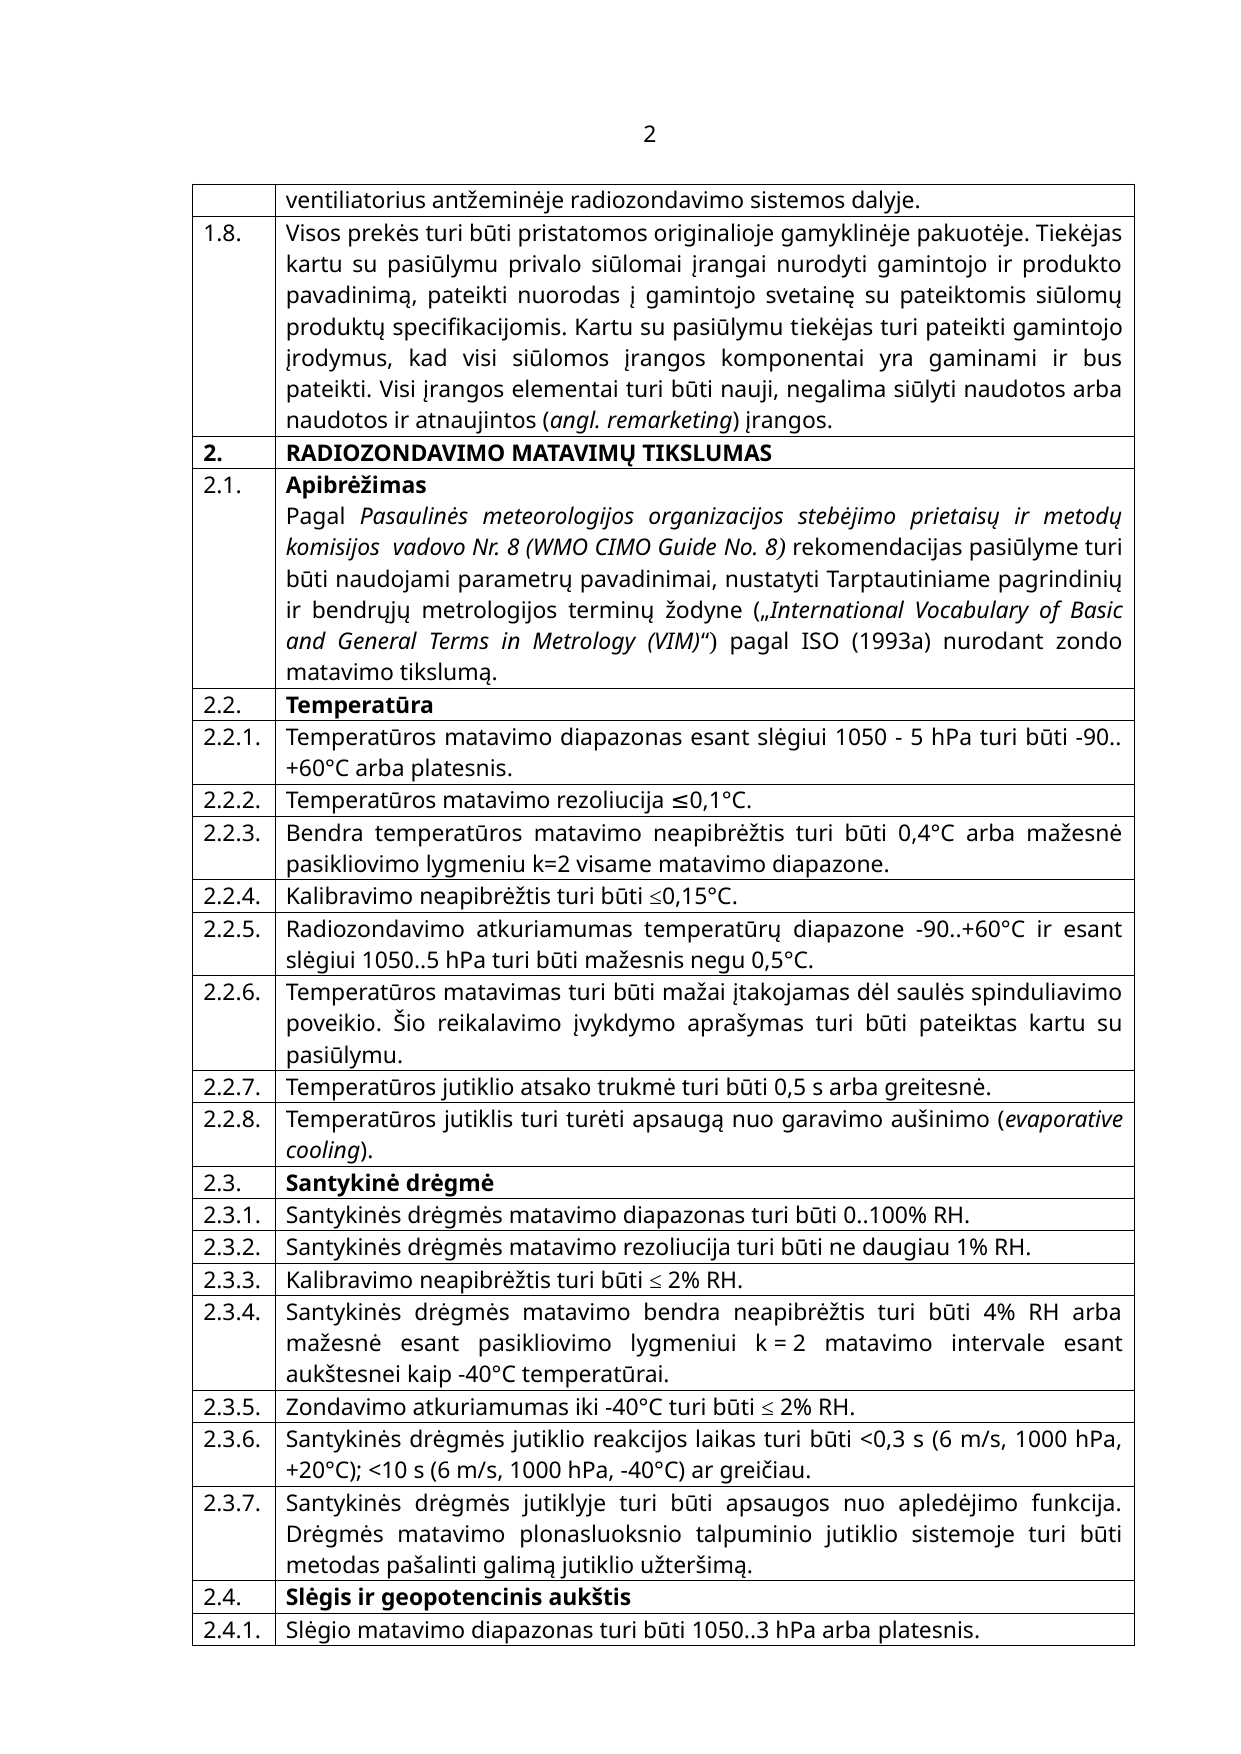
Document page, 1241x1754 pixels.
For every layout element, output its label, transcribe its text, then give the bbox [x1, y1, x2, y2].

table_cell 2.2.1. [193, 721, 275, 783]
table_cell Temperatūros matavimo diapazonas esant slėgiui 1050 - 5 hPa turi būti -90.. +60°C arba platesnis. [276, 721, 1134, 783]
table_cell 1.8. [193, 217, 275, 436]
table_cell Santykinės drėgmės jutiklio reakcijos laikas turi būti <0,3 s (6 m/s, 1000 hPa, +20°C); <10 s (6 m/s, 1000 hPa, -40°C) ar greičiau. [276, 1423, 1134, 1486]
table_cell Santykinės drėgmės jutiklyje turi būti apsaugos nuo apledėjimo funkcija. Drėgmės matavimo plonasluoksnio talpuminio jutiklio sistemoje turi būti metodas pašalinti galimą jutiklio užteršimą. [276, 1487, 1134, 1580]
table_cell Radiozondavimo atkuriamumas temperatūrų diapazone -90..+60°C ir esant slėgiui 1050..5 hPa turi būti mažesnis negu 0,5°C. [276, 913, 1134, 975]
table_cell Kalibravimo neapibrėžtis turi būti ≤ 2% RH. [276, 1264, 1134, 1295]
table_cell 2.2.6. [193, 976, 275, 1070]
table_cell 2.3. [193, 1167, 275, 1198]
table_cell 2.2. [193, 689, 275, 720]
table_cell 2.2.4. [193, 880, 275, 912]
table_cell Slėgio matavimo diapazonas turi būti 1050..3 hPa arba platesnis. [276, 1614, 1134, 1645]
table_cell 2.1. [193, 469, 275, 688]
table_cell 2.2.8. [193, 1103, 275, 1166]
table_cell Visos prekės turi būti pristatomos originalioje gamyklinėje pakuotėje. Tiekėjas kartu su pasiūlymu privalo siūlomai įrangai nurodyti gamintojo ir produkto pavadinimą, pateikti nuorodas į gamintojo svetainę su pateiktomis siūlomų produktų specifikacijomis. Kartu su pasiūlymu tiekėjas turi pateikti gamintojo įrodymus, kad visi siūlomos įrangos komponentai yra gaminami ir bus pateikti. Visi įrangos elementai turi būti nauji, negalima siūlyti naudotos arba naudotos ir atnaujintos (angl. remarketing) įrangos. [276, 217, 1134, 436]
table_cell Santykinės drėgmės matavimo diapazonas turi būti 0..100% RH. [276, 1199, 1134, 1230]
table_cell RADIOZONDAVIMO MATAVIMŲ TIKSLUMAS [276, 437, 1134, 468]
table_cell [193, 185, 275, 216]
table_cell 2.2.3. [193, 817, 275, 879]
table_cell Slėgis ir geopotencinis aukštis [276, 1581, 1134, 1613]
table_cell Santykinės drėgmės matavimo bendra neapibrėžtis turi būti 4% RH arba mažesnė esant pasikliovimo lygmeniui k = 2 matavimo intervale esant aukštesnei kaip -40°C temperatūrai. [276, 1296, 1134, 1390]
table_cell ventiliatorius antžeminėje radiozondavimo sistemos dalyje. [276, 185, 1134, 216]
table_cell Temperatūros matavimo rezoliucija ≤0,1°C. [276, 785, 1134, 816]
table_cell Santykinė drėgmė [276, 1167, 1134, 1198]
table_cell Kalibravimo neapibrėžtis turi būti ≤0,15°C. [276, 880, 1134, 912]
table_cell 2.3.6. [193, 1423, 275, 1486]
table_cell Santykinės drėgmės matavimo rezoliucija turi būti ne daugiau 1% RH. [276, 1231, 1134, 1263]
table_cell 2.3.2. [193, 1231, 275, 1263]
table_cell 2.4. [193, 1581, 275, 1613]
table_cell 2.3.5. [193, 1391, 275, 1422]
table_cell 2.3.7. [193, 1487, 275, 1580]
table_cell Bendra temperatūros matavimo neapibrėžtis turi būti 0,4°C arba mažesnė pasikliovimo lygmeniu k=2 visame matavimo diapazone. [276, 817, 1134, 879]
table_cell Zondavimo atkuriamumas iki -40°C turi būti ≤ 2% RH. [276, 1391, 1134, 1422]
table_cell 2.3.3. [193, 1264, 275, 1295]
table_cell 2.3.4. [193, 1296, 275, 1390]
table_cell Temperatūros jutiklio atsako trukmė turi būti 0,5 s arba greitesnė. [276, 1071, 1134, 1102]
table_cell 2.4.1. [193, 1614, 275, 1645]
table_cell Apibrėžimas Pagal Pasaulinės meteorologijos organizacijos stebėjimo prietaisų ir metodų komisijos vadovo Nr. 8 (WMO CIMO Guide No. 8) rekomendacijas pasiūlyme turi būti naudojami parametrų pavadinimai, nustatyti Tarptautiniame pagrindinių ir bendrųjų metrologijos terminų žodyne („International Vocabulary of Basic and General Terms in Metrology (VIM)“) pagal ISO (1993a) nurodant zondo matavimo tikslumą. [276, 469, 1134, 688]
table_cell Temperatūros matavimas turi būti mažai įtakojamas dėl saulės spinduliavimo poveikio. Šio reikalavimo įvykdymo aprašymas turi būti pateiktas kartu su pasiūlymu. [276, 976, 1134, 1070]
table_cell Temperatūros jutiklis turi turėti apsaugą nuo garavimo aušinimo (evaporative cooling). [276, 1103, 1134, 1166]
table_cell 2.2.7. [193, 1071, 275, 1102]
table_cell Temperatūra [276, 689, 1134, 720]
table_cell 2.3.1. [193, 1199, 275, 1230]
table_cell 2. [193, 437, 275, 468]
table_cell 2.2.5. [193, 913, 275, 975]
table_cell 2.2.2. [193, 785, 275, 816]
